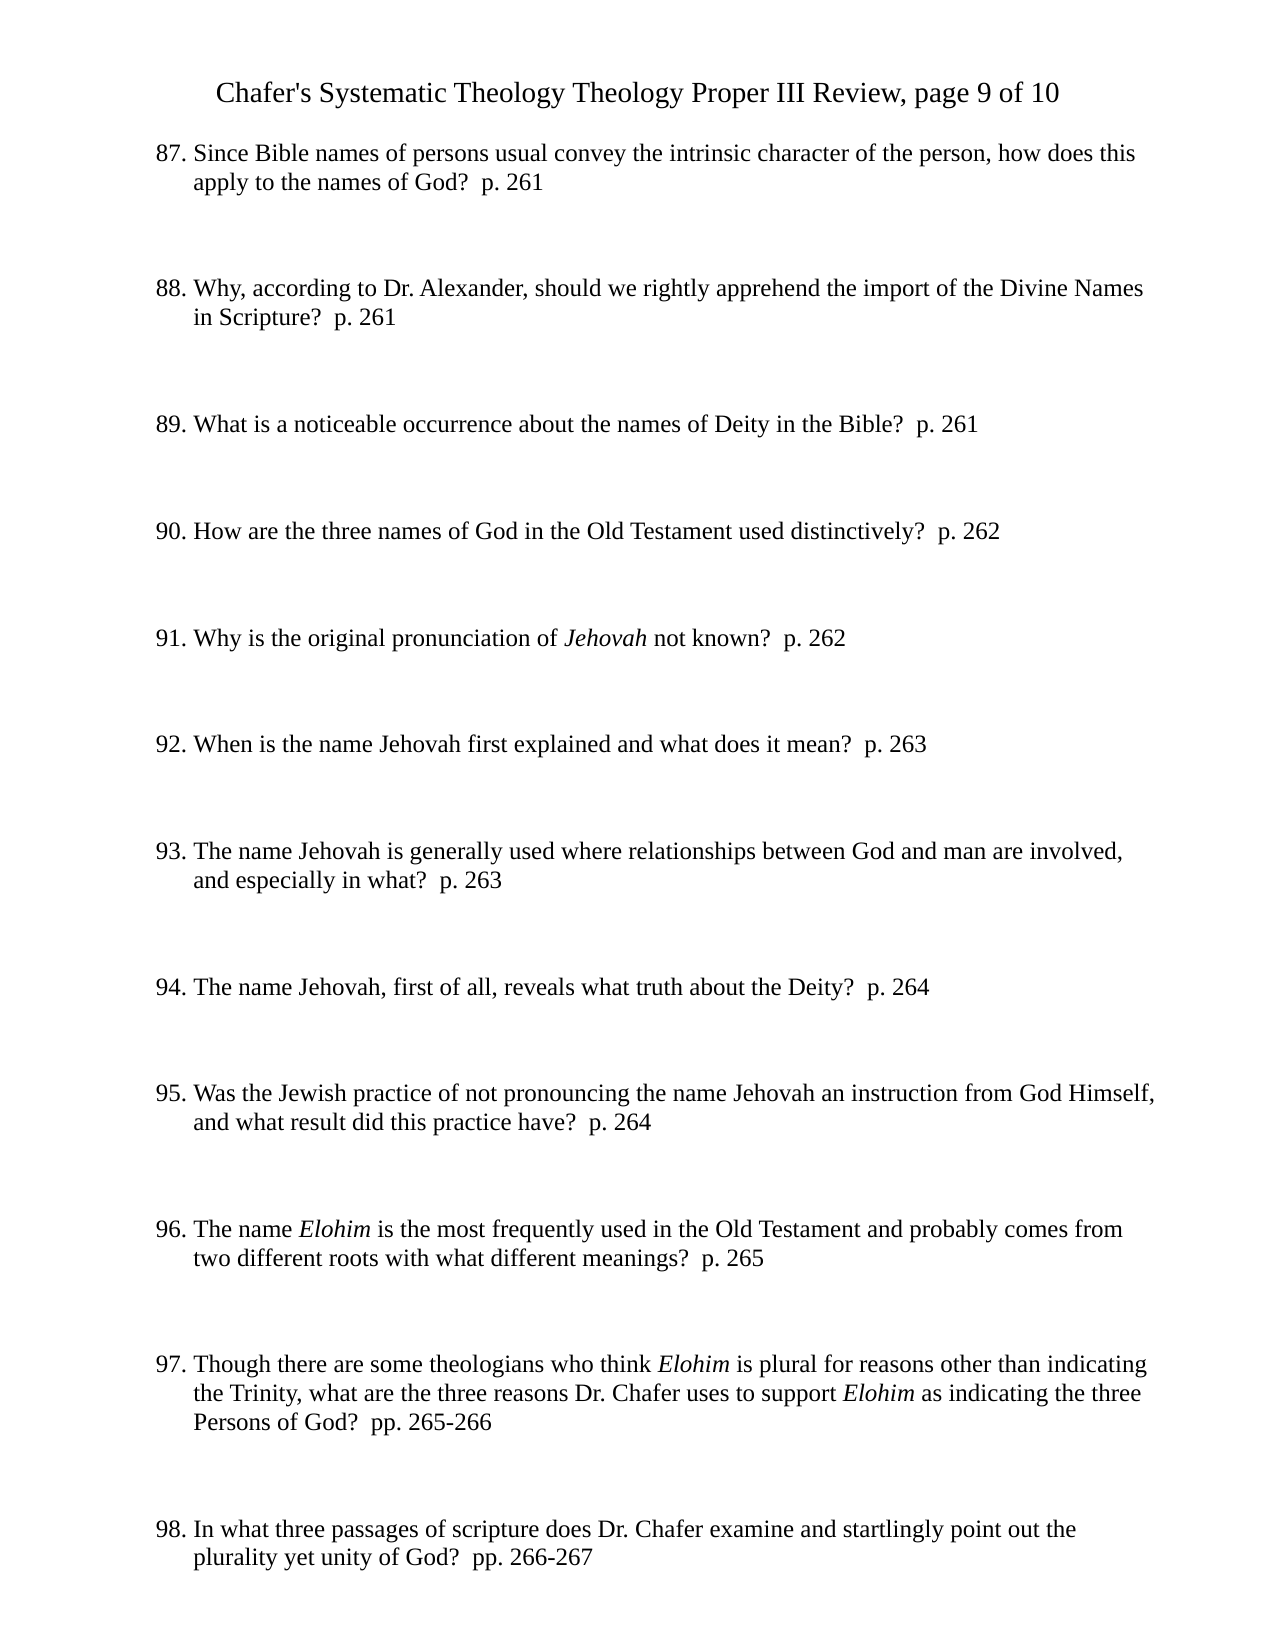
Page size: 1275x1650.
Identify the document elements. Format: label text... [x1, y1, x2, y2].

list When is the name Jehovah first explained and what does it mean? p. 263 [156, 729, 1157, 758]
list Why is the original pronunciation of Jehovah not known? p. 262 [156, 623, 1157, 651]
list Why, according to Dr. Alexander, should we rightly apprehend the import of the Divine Names in Scripture? p. 261 [156, 273, 1157, 331]
list The name Jehovah, first of all, reveals what truth about the Deity? p. 264 [156, 972, 1157, 1000]
list How are the three names of God in the Old Testament used distinctively? p. 262 [156, 516, 1157, 544]
list Since Bible names of persons usual convey the intrinsic character of the person, how does this apply to the names of God? p. 261 [156, 138, 1157, 196]
list The name Jehovah is generally used where relationships between God and man are involved, and especially in what? p. 263 [156, 836, 1157, 894]
list The name Elohim is the most frequently used in the Old Testament and probably comes from two different roots with what different meanings? p. 265 [156, 1214, 1157, 1271]
list What is a noticeable occurrence about the names of Deity in the Bible? p. 261 [156, 409, 1157, 438]
list In what three passages of scripture does Dr. Chafer examine and startlingly point out the plurality yet unity of God? pp. 266-267 [156, 1514, 1157, 1571]
list Though there are some theologians who think Elohim is plural for reasons other than indicating the Trinity, what are the three reasons Dr. Chafer uses to support Elohim as indicating the three Persons of God? pp. 265-266 [156, 1349, 1157, 1436]
list Was the Jewish practice of not pronouncing the name Jehovah an instruction from God Himself, and what result did this practice have? p. 264 [156, 1078, 1157, 1136]
